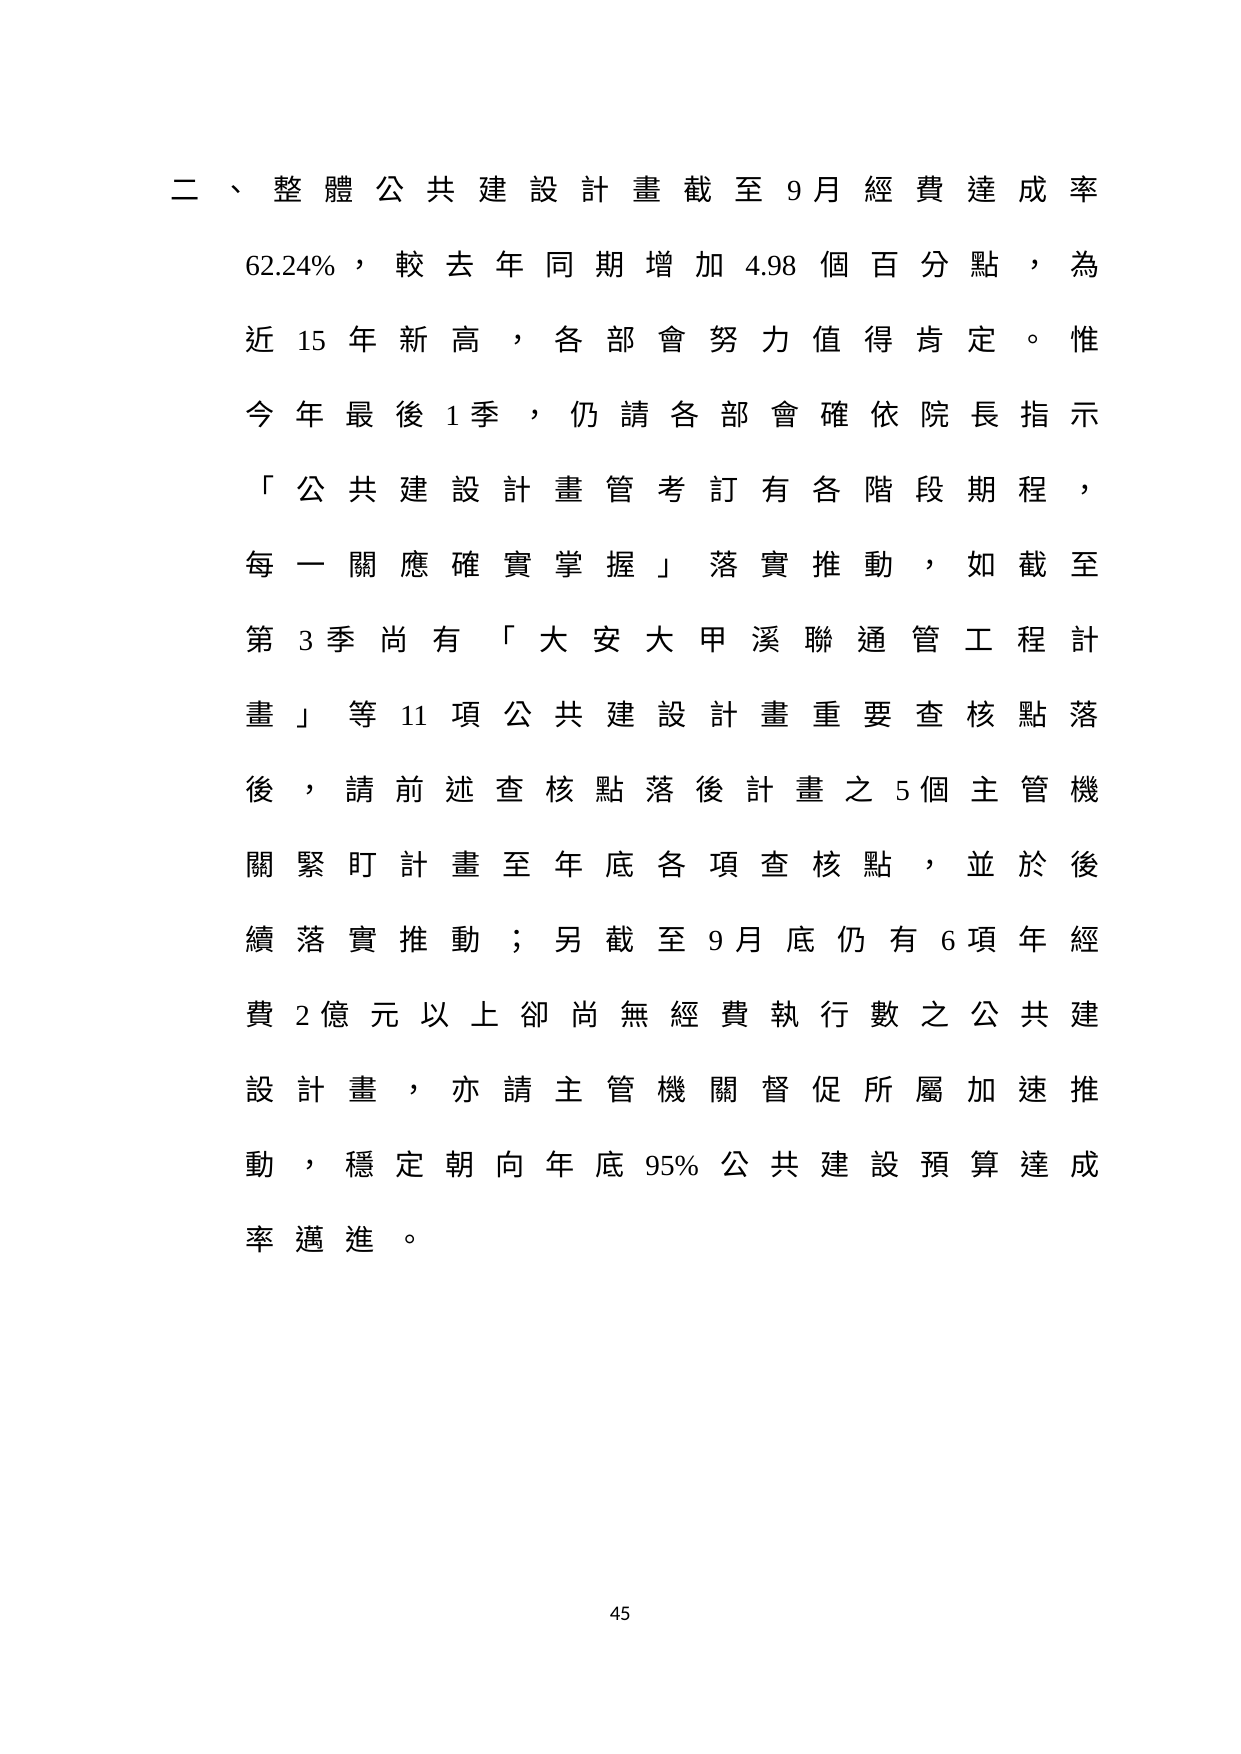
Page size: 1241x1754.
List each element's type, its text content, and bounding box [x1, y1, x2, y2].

subtitle 二、整體公共建設計畫截至9月經費達成率62.24%，較去年同期增加4.98個百分點，為近15年新高，各部會努力值得肯定。惟今年最後1季，仍請各部會確依院長指示「公共建設計畫管考訂有各階段期程，每一關應確實掌握」落實推動，如截至第3季尚有「大安大甲溪聯通管工程計畫」等11項公共建設計畫重要查核點落後，請前述查核點落後計畫之5個主管機關緊盯計畫至年底各項查核點，並於後續落實推動；另截至9月底仍有6項年經費2億元以上卻尚無經費執行數之公共建設計畫，亦請主管機關督促所屬加速推動，穩定朝向年底95%公共建設預算達成率邁進。 [164, 150, 1120, 1275]
